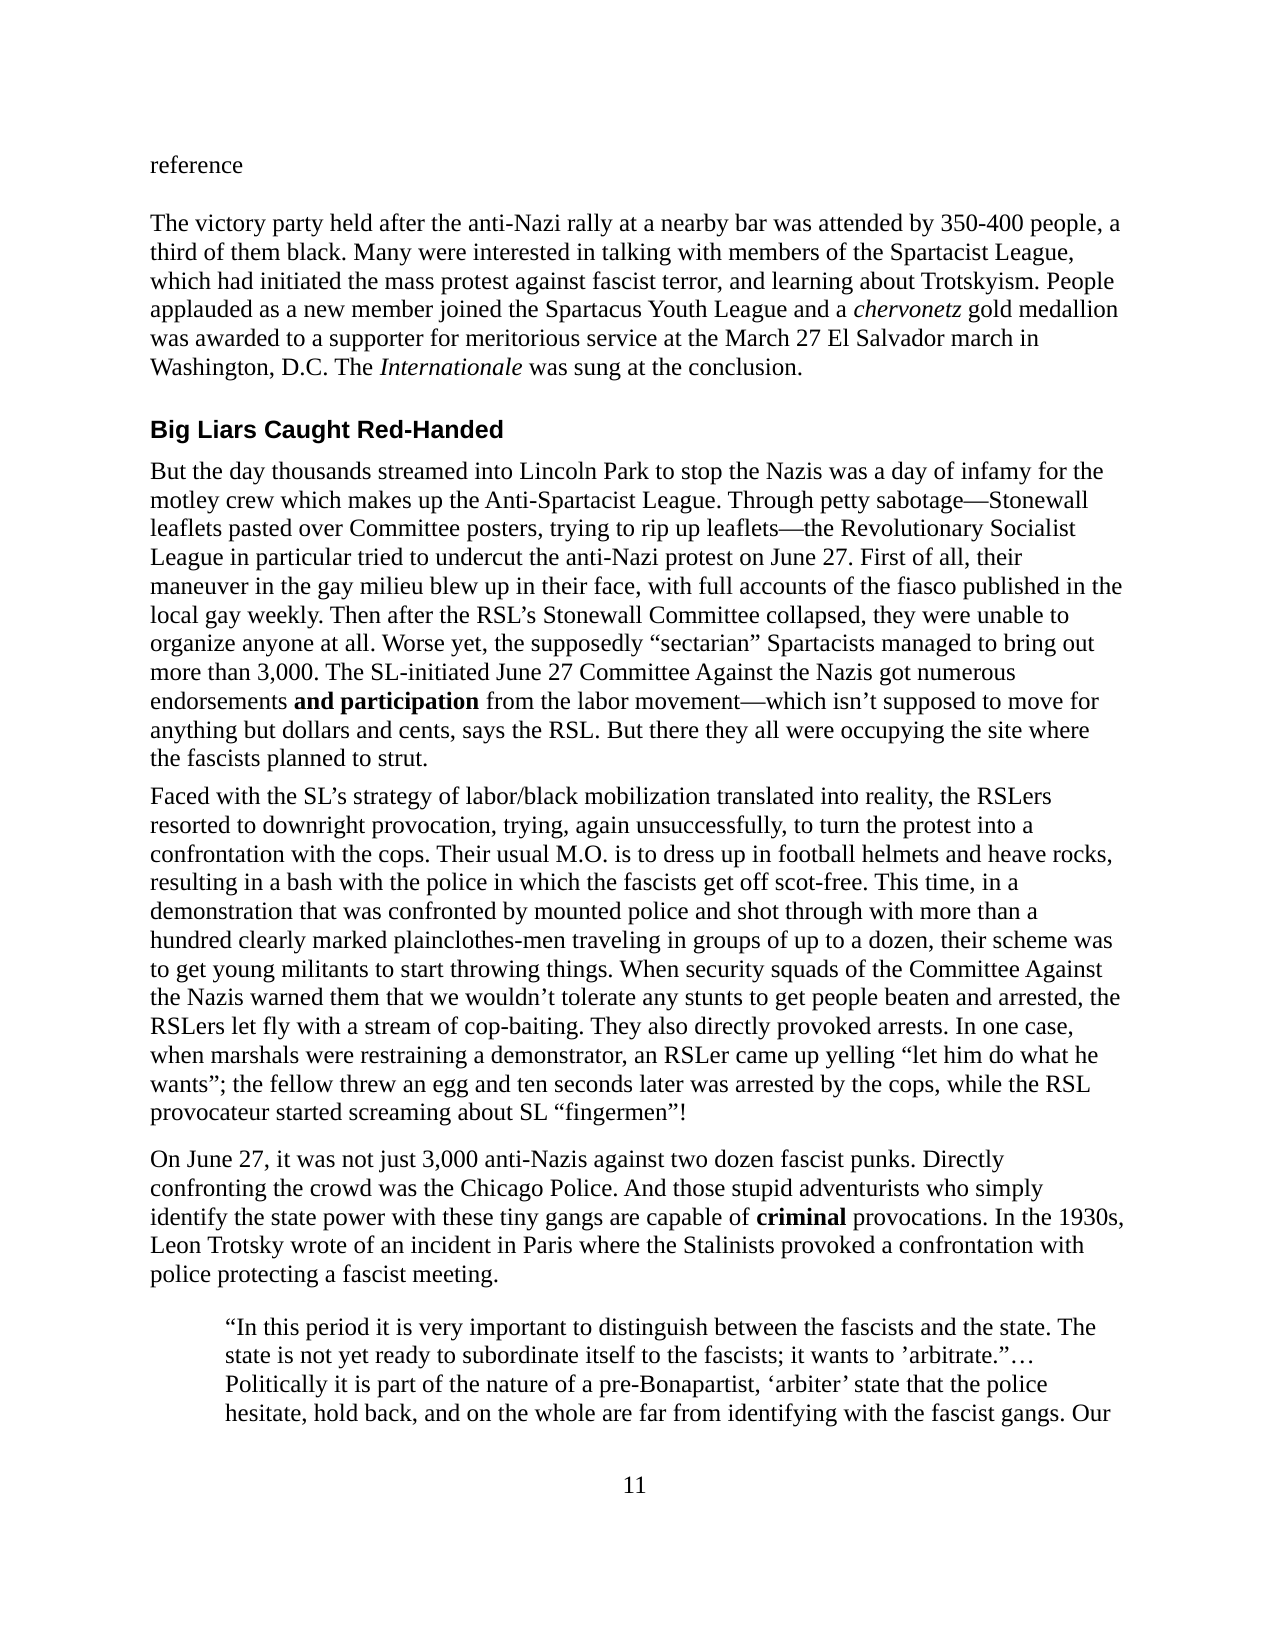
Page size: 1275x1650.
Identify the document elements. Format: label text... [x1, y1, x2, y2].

text But the day thousands streamed into Lincoln Park to stop the Nazis was a day of infamy for the motley crew which makes up the Anti-Spartacist League. Through petty sabotage—Stonewall leaflets pasted over Committee posters, trying to rip up leaflets—the Revolutionary Socialist League in particular tried to undercut the anti-Nazi protest on June 27. First of all, their maneuver in the gay milieu blew up in their face, with full accounts of the fiasco published in the local gay weekly. Then after the RSL’s Stonewall Committee collapsed, they were unable to organize anyone at all. Worse yet, the supposedly “sectarian” Spartacists managed to bring out more than 3,000. The SL-initiated June 27 Committee Against the Nazis got numerous endorsements and participation from the labor movement—which isn’t supposed to move for anything but dollars and cents, says the RSL. But there they all were occupying the site where the fascists planned to strut. [150, 456, 1125, 772]
subtitle Big Liars Caught Red-Handed [150, 415, 1125, 443]
text On June 27, it was not just 3,000 anti-Nazis against two dozen fascist punks. Directly confronting the crowd was the Chicago Police. And those stupid adventurists who simply identify the state power with these tiny gangs are capable of criminal provocations. In the 1930s, Leon Trotsky wrote of an incident in Paris where the Stalinists provoked a confrontation with police protecting a fascist meeting. [150, 1144, 1125, 1288]
text “In this period it is very important to distinguish between the fascists and the state. The state is not yet ready to subordinate itself to the fascists; it wants to ’arbitrate.”… Politically it is part of the nature of a pre-Bonapartist, ‘arbiter’ state that the police hesitate, hold back, and on the whole are far from identifying with the fascist gangs. Our [225, 1312, 1125, 1427]
text The victory party held after the anti-Nazi rally at a nearby bar was attended by 350-400 people, a third of them black. Many were interested in talking with members of the Spartacist League, which had initiated the mass protest against fascist terror, and learning about Trotskyism. People applauded as a new member joined the Spartacus Youth League and a chervonetz gold medallion was awarded to a supporter for meritorious service at the March 27 El Salvador march in Washington, D.C. The Internationale was sung at the conclusion. [150, 208, 1125, 381]
text Faced with the SL’s strategy of labor/black mobilization translated into reality, the RSLers resorted to downright provocation, trying, again unsuccessfully, to turn the protest into a confrontation with the cops. Their usual M.O. is to dress up in football helmets and heave rocks, resulting in a bash with the police in which the fascists get off scot-free. This time, in a demonstration that was confronted by mounted police and shot through with more than a hundred clearly marked plainclothes-men traveling in groups of up to a dozen, their scheme was to get young militants to start throwing things. When security squads of the Committee Against the Nazis warned them that we wouldn’t tolerate any stunts to get people beaten and arrested, the RSLers let fly with a stream of cop-baiting. They also directly provoked arrests. In one case, when marshals were restraining a demonstrator, an RSLer came up yelling “let him do what he wants”; the fellow threw an egg and ten seconds later was arrested by the cops, while the RSL provocateur started screaming about SL “fingermen”! [150, 781, 1125, 1126]
